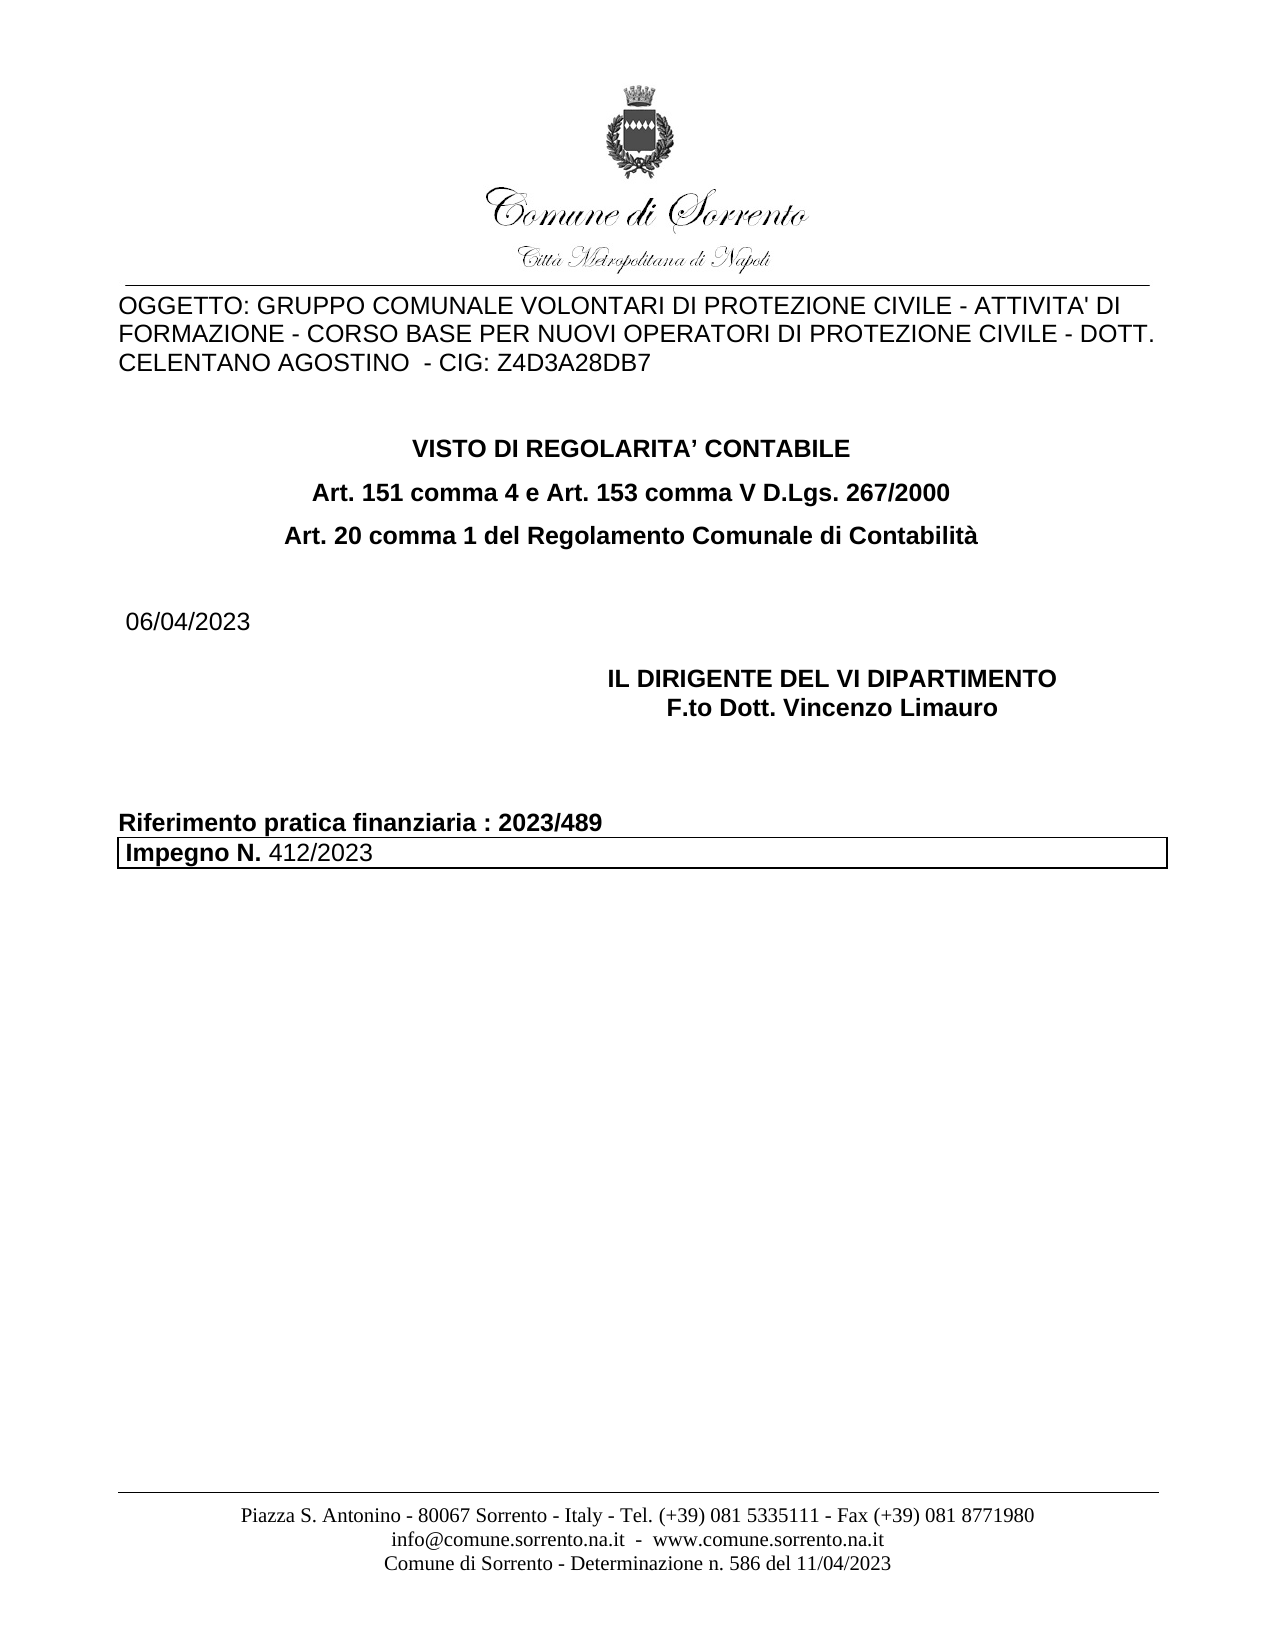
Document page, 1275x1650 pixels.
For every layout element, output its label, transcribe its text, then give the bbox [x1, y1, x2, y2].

table_cell [118, 636, 599, 693]
text OGGETTO: GRUPPO COMUNALE VOLONTARI DI PROTEZIONE CIVILE - ATTIVITA' DI FORMAZIONE - CORSO BASE PER NUOVI OPERATORI DI PROTEZIONE CIVILE - DOTT. CELENTANO AGOSTINO - CIG: Z4D3A28DB7 [118, 291, 1157, 377]
table_header Impegno N. 412/2023 [119, 838, 1166, 867]
table_cell [118, 693, 599, 722]
table_cell F.to Dott. Vincenzo Limauro [599, 693, 1144, 722]
table_header VISTO DI REGOLARITA’ CONTABILE Art. 151 comma 4 e Art. 153 comma V D.Lgs. 267/2000 Art. 20 comma 1 del Regolamento Comunale di Contabilità 06/04/2023 [118, 434, 1144, 636]
table_cell IL DIRIGENTE DEL VI DIPARTIMENTO [599, 636, 1144, 693]
text Riferimento pratica finanziaria : 2023/489 [118, 808, 1078, 837]
